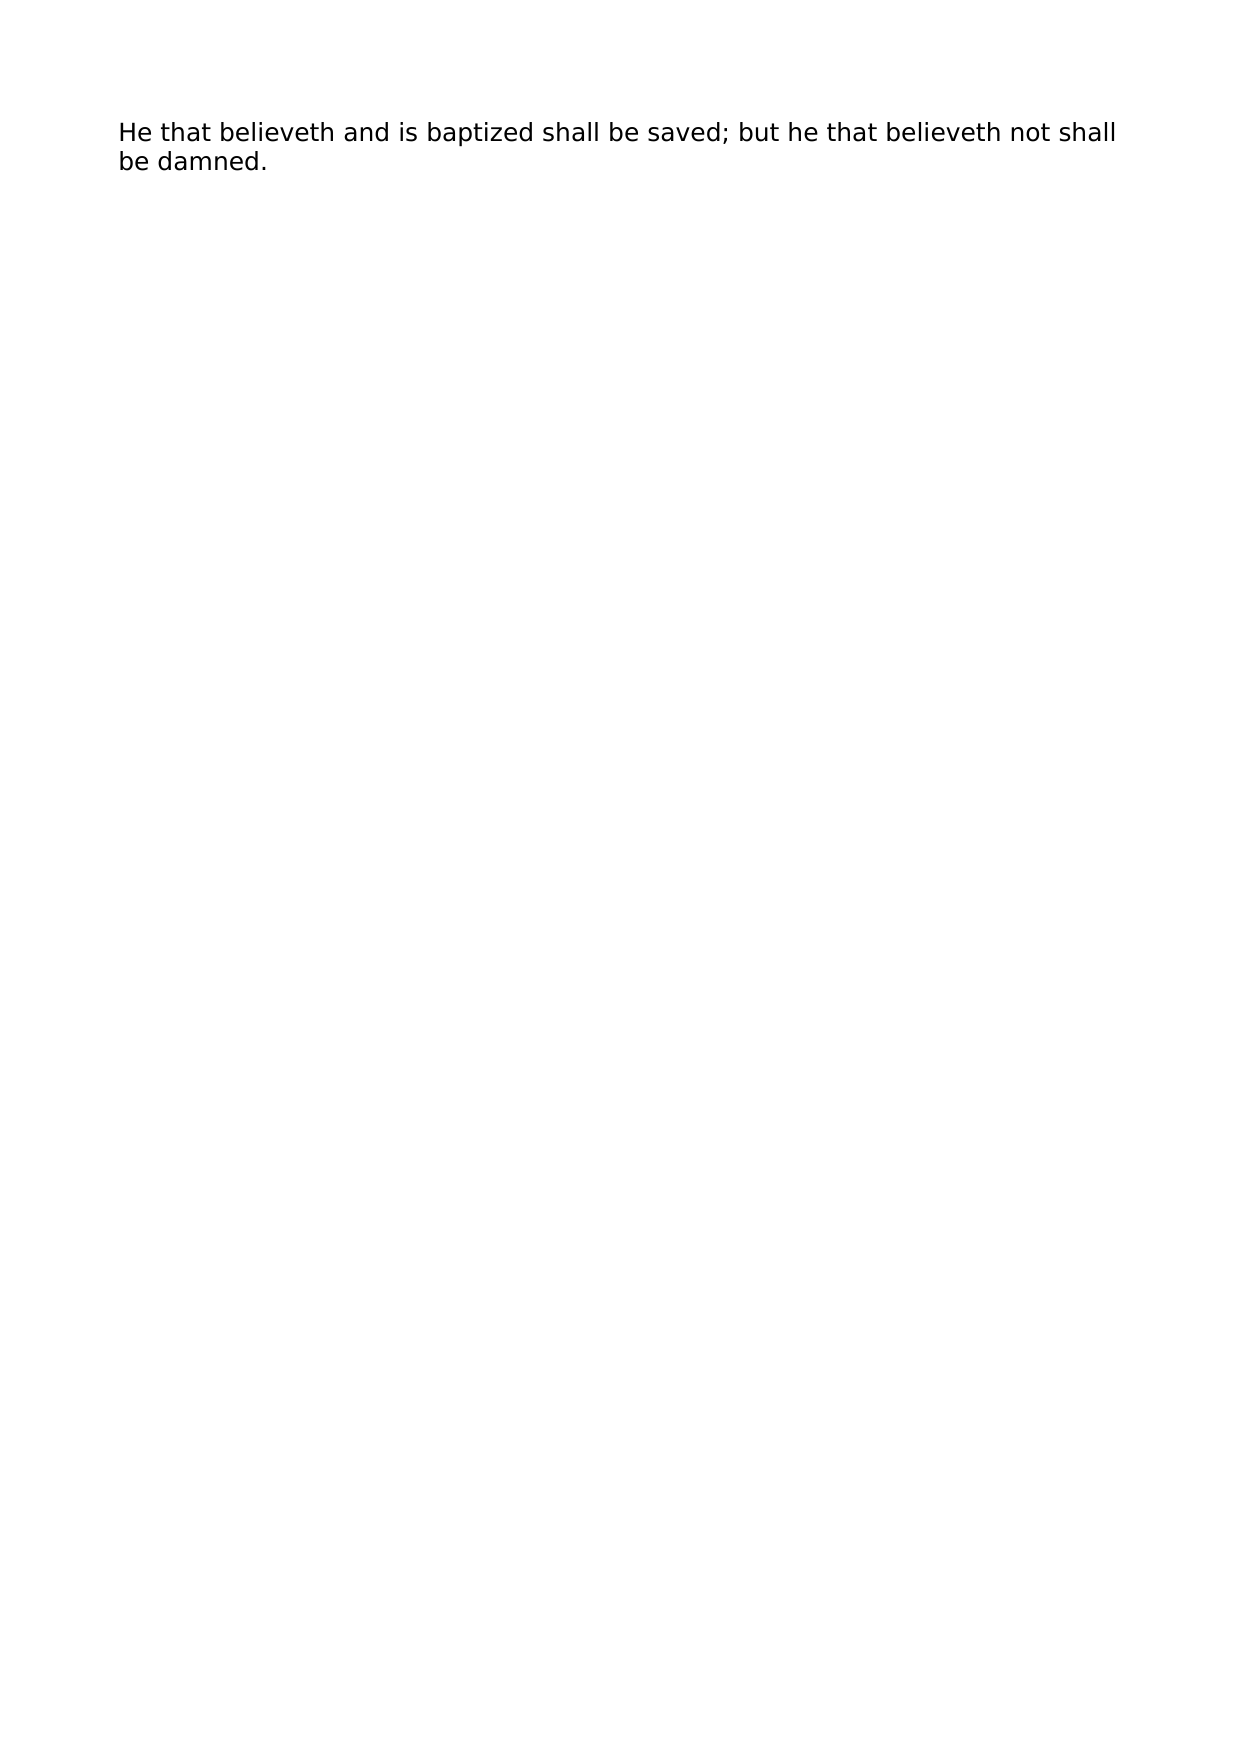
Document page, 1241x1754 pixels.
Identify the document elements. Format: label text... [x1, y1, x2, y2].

text He that believeth and is baptized shall be saved; but he that believeth not shall be damned. [118, 118, 1122, 176]
